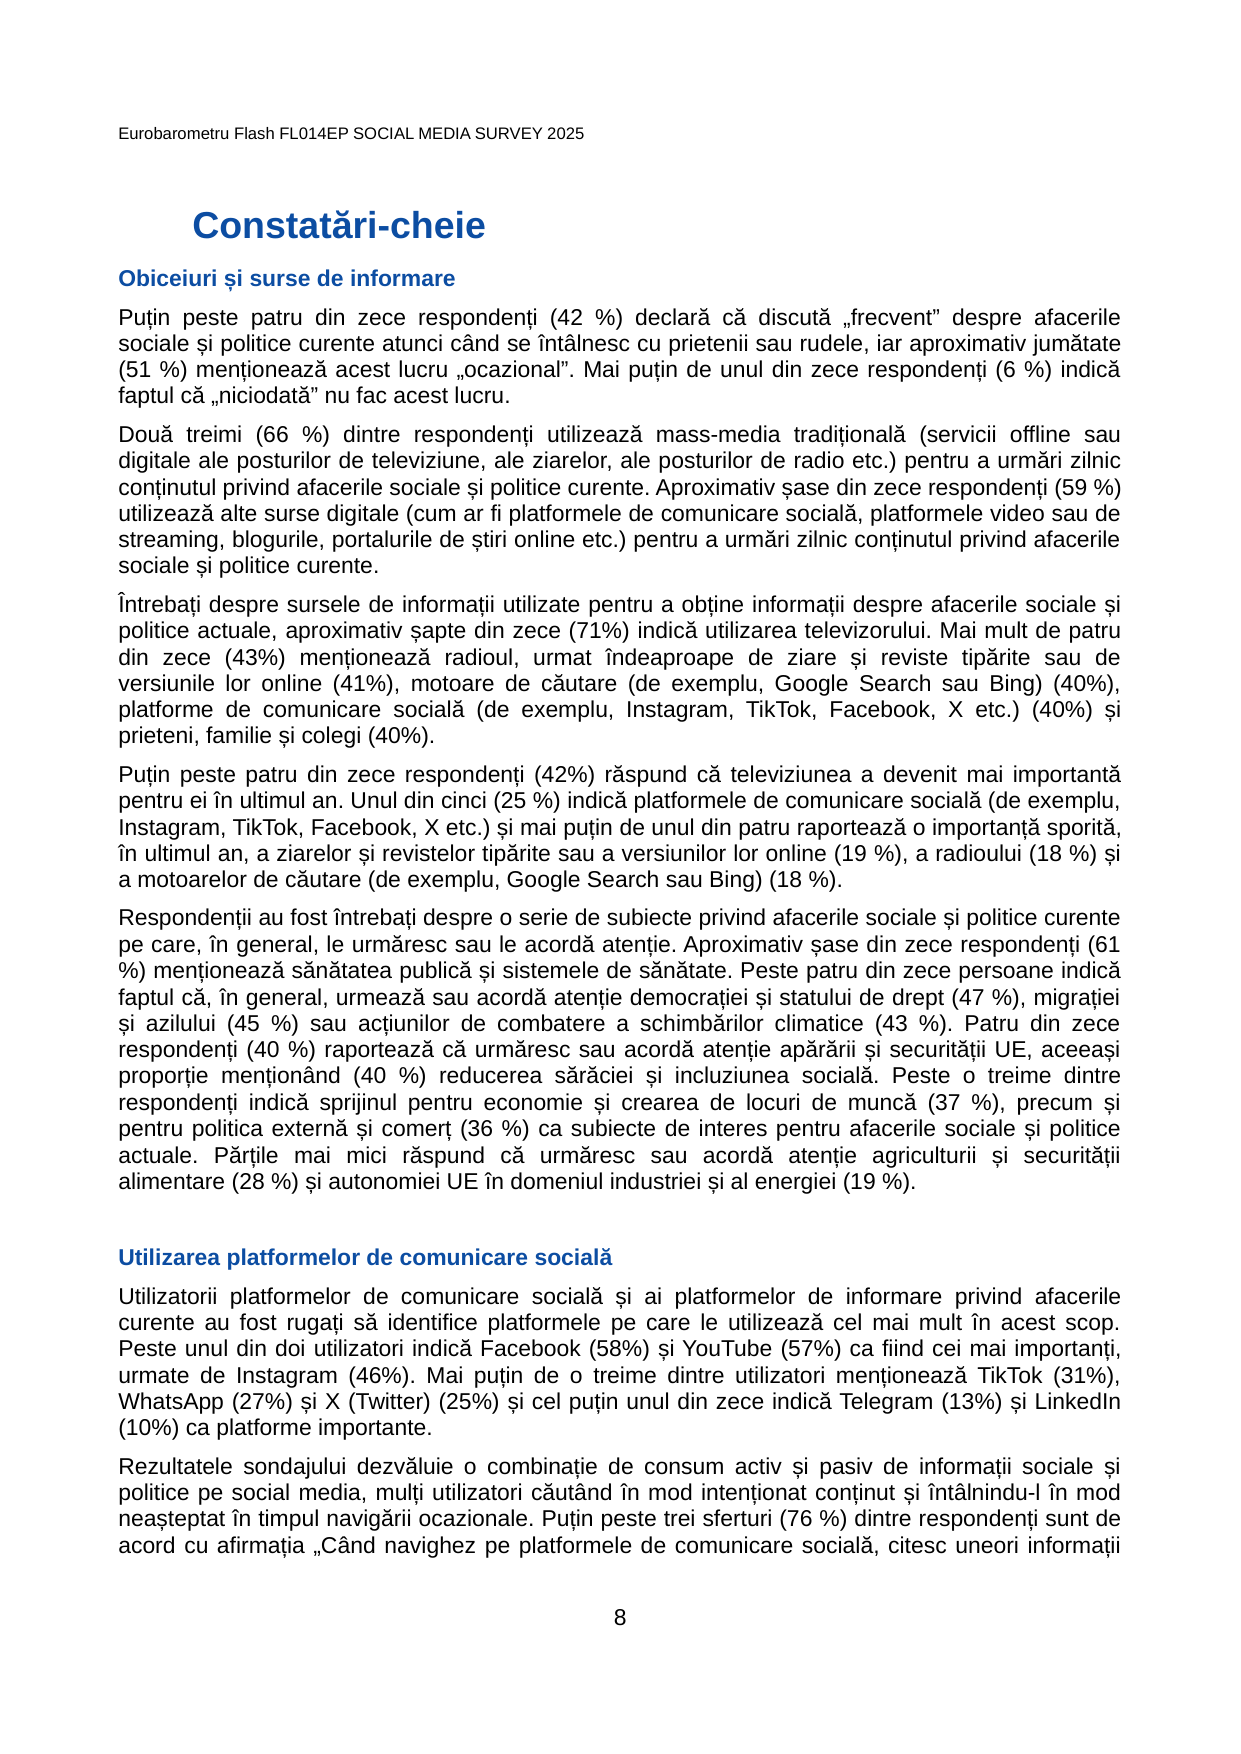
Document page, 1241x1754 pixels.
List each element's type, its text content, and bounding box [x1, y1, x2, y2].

text Două treimi (66 %) dintre respondenți utilizează mass-media tradițională (servicii offline sau digitale ale posturilor de televiziune, ale ziarelor, ale posturilor de radio etc.) pentru a urmări zilnic conținutul privind afacerile sociale și politice curente. Aproximativ șase din zece respondenți (59 %) utilizează alte surse digitale (cum ar fi platformele de comunicare socială, platformele video sau de streaming, blogurile, portalurile de știri online etc.) pentru a urmări zilnic conținutul privind afacerile sociale și politice curente. [118, 421, 1122, 579]
text Utilizatorii platformelor de comunicare socială și ai platformelor de informare privind afacerile curente au fost rugați să identifice platformele pe care le utilizează cel mai mult în acest scop. Peste unul din doi utilizatori indică Facebook (58%) și YouTube (57%) ca fiind cei mai importanți, urmate de Instagram (46%). Mai puțin de o treime dintre utilizatori menționează TikTok (31%), WhatsApp (27%) și X (Twitter) (25%) și cel puțin unul din zece indică Telegram (13%) și LinkedIn (10%) ca platforme importante. [118, 1283, 1122, 1441]
text Rezultatele sondajului dezvăluie o combinație de consum activ și pasiv de informații sociale și politice pe social media, mulți utilizatori căutând în mod intenționat conținut și întâlnindu-l în mod neașteptat în timpul navigării ocazionale. Puțin peste trei sferturi (76 %) dintre respondenți sunt de acord cu afirmația „Când navighez pe platformele de comunicare socială, citesc uneori informații [118, 1453, 1122, 1558]
text Utilizarea platformelor de comunicare socială [118, 1244, 1122, 1271]
text Puțin peste patru din zece respondenți (42 %) declară că discută „frecvent” despre afacerile sociale și politice curente atunci când se întâlnesc cu prietenii sau rudele, iar aproximativ jumătate (51 %) menționează acest lucru „ocazional”. Mai puțin de unul din zece respondenți (6 %) indică faptul că „niciodată” nu fac acest lucru. [118, 303, 1122, 409]
text Obiceiuri și surse de informare [118, 265, 1122, 292]
text Respondenții au fost întrebați despre o serie de subiecte privind afacerile sociale și politice curente pe care, în general, le urmăresc sau le acordă atenție. Aproximativ șase din zece respondenți (61 %) menționează sănătatea publică și sistemele de sănătate. Peste patru din zece persoane indică faptul că, în general, urmează sau acordă atenție democrației și statului de drept (47 %), migrației și azilului (45 %) sau acțiunilor de combatere a schimbărilor climatice (43 %). Patru din zece respondenți (40 %) raportează că urmăresc sau acordă atenție apărării și securității UE, aceeași proporție menționând (40 %) reducerea sărăciei și incluziunea socială. Peste o treime dintre respondenți indică sprijinul pentru economie și crearea de locuri de muncă (37 %), precum și pentru politica externă și comerț (36 %) ca subiecte de interes pentru afacerile sociale și politice actuale. Părțile mai mici răspund că urmăresc sau acordă atenție agriculturii și securității alimentare (28 %) și autonomiei UE în domeniul industriei și al energiei (19 %). [118, 904, 1122, 1194]
subtitle Constatări-cheie [118, 204, 1122, 247]
text Puțin peste patru din zece respondenți (42%) răspund că televiziunea a devenit mai importantă pentru ei în ultimul an. Unul din cinci (25 %) indică platformele de comunicare socială (de exemplu, Instagram, TikTok, Facebook, X etc.) și mai puțin de unul din patru raportează o importanță sporită, în ultimul an, a ziarelor și revistelor tipărite sau a versiunilor lor online (19 %), a radioului (18 %) și a motoarelor de căutare (de exemplu, Google Search sau Bing) (18 %). [118, 761, 1122, 892]
text Întrebați despre sursele de informații utilizate pentru a obține informații despre afacerile sociale și politice actuale, aproximativ șapte din zece (71%) indică utilizarea televizorului. Mai mult de patru din zece (43%) menționează radioul, urmat îndeaproape de ziare și reviste tipărite sau de versiunile lor online (41%), motoare de căutare (de exemplu, Google Search sau Bing) (40%), platforme de comunicare socială (de exemplu, Instagram, TikTok, Facebook, X etc.) (40%) și prieteni, familie și colegi (40%). [118, 591, 1122, 749]
